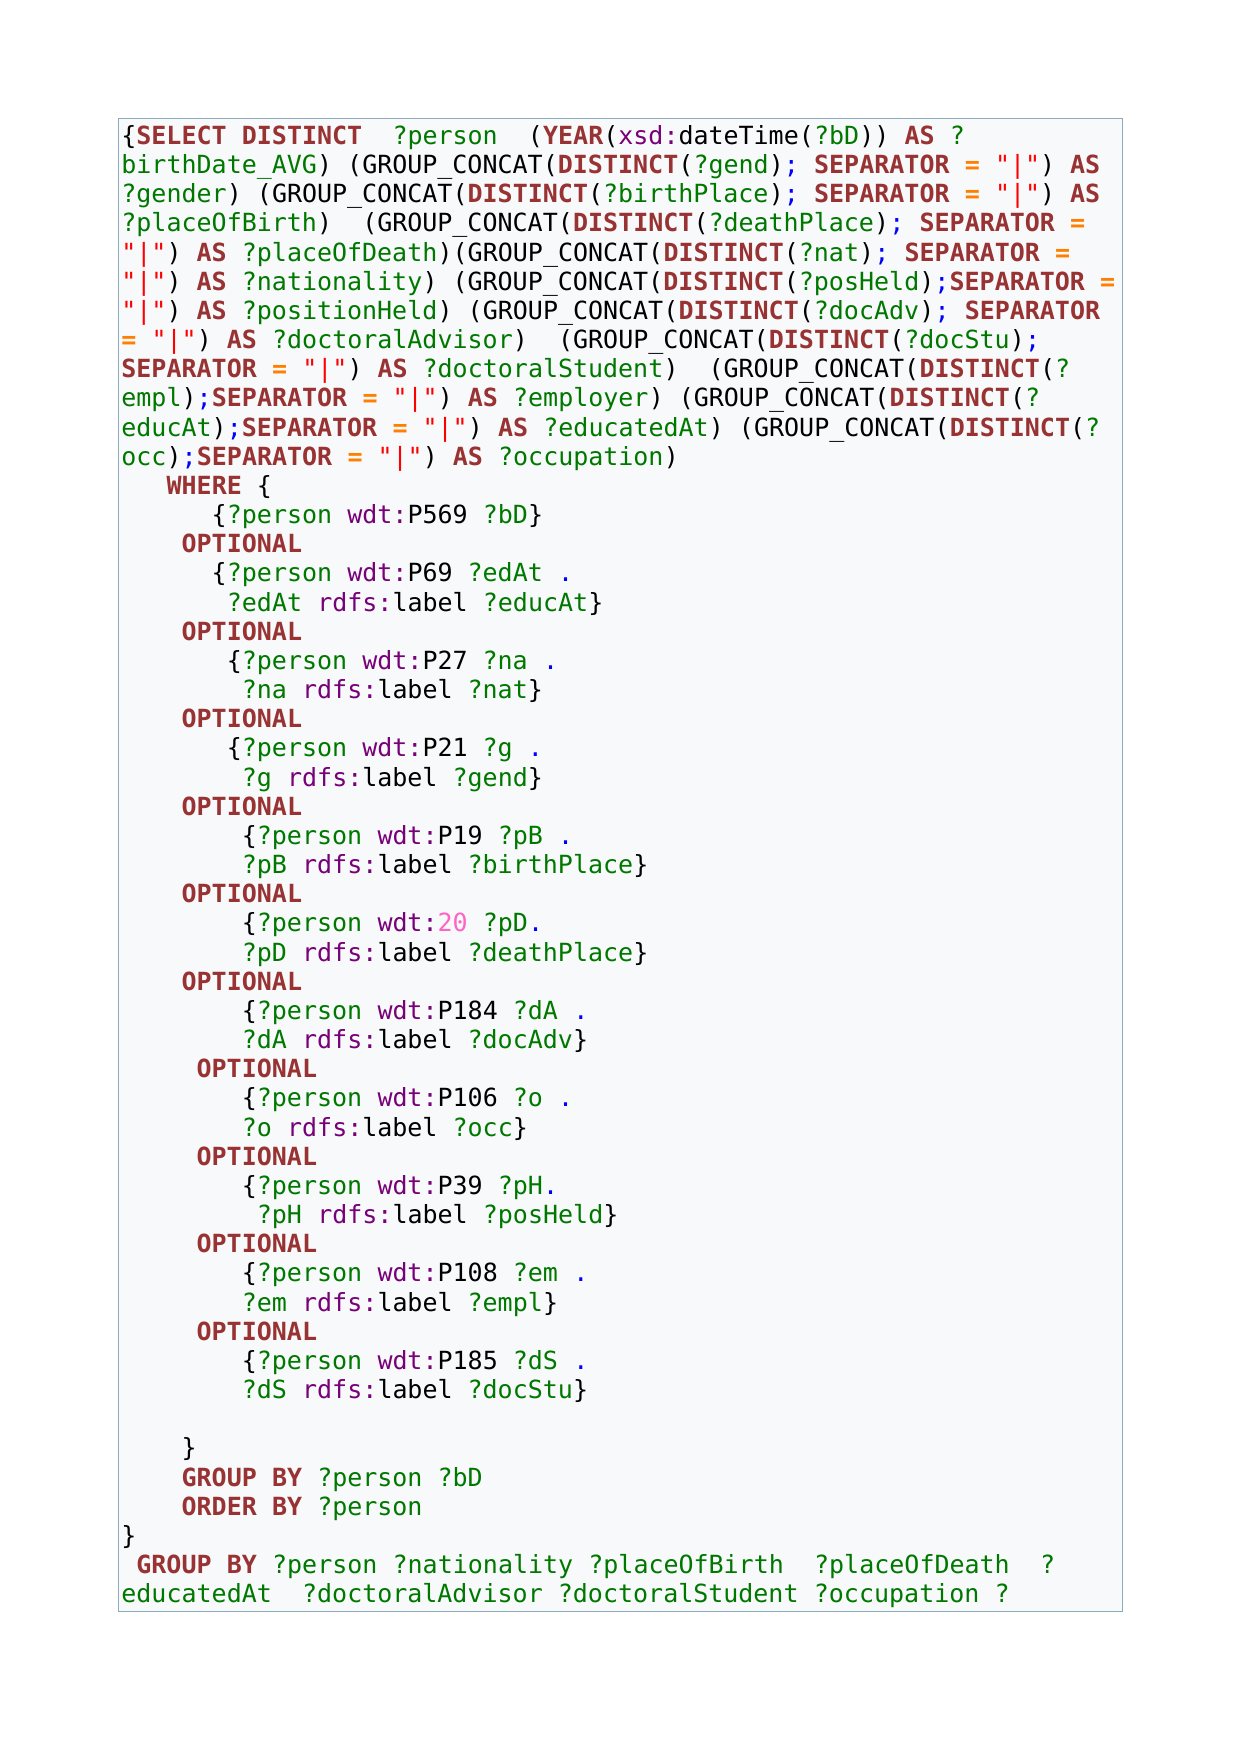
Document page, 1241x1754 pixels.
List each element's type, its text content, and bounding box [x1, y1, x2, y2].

text {SELECT DISTINCT ?person (YEAR(xsd:dateTime(?bD)) AS ?birthDate_AVG) (GROUP_CONCAT(DISTINCT(?gend); SEPARATOR = "|") AS ?gender) (GROUP_CONCAT(DISTINCT(?birthPlace); SEPARATOR = "|") AS ?placeOfBirth) (GROUP_CONCAT(DISTINCT(?deathPlace); SEPARATOR = "|") AS ?placeOfDeath)(GROUP_CONCAT(DISTINCT(?nat); SEPARATOR = "|") AS ?nationality) (GROUP_CONCAT(DISTINCT(?posHeld);SEPARATOR = "|") AS ?positionHeld) (GROUP_CONCAT(DISTINCT(?docAdv); SEPARATOR = "|") AS ?doctoralAdvisor) (GROUP_CONCAT(DISTINCT(?docStu); SEPARATOR = "|") AS ?doctoralStudent) (GROUP_CONCAT(DISTINCT(?empl);SEPARATOR = "|") AS ?employer) (GROUP_CONCAT(DISTINCT(?educAt);SEPARATOR = "|") AS ?educatedAt) (GROUP_CONCAT(DISTINCT(?occ);SEPARATOR = "|") AS ?occupation) WHERE { {?person wdt:P569 ?bD} OPTIONAL {?person wdt:P69 ?edAt . ?edAt rdfs:label ?educAt} OPTIONAL {?person wdt:P27 ?na . ?na rdfs:label ?nat} OPTIONAL {?person wdt:P21 ?g . ?g rdfs:label ?gend} OPTIONAL {?person wdt:P19 ?pB . ?pB rdfs:label ?birthPlace} OPTIONAL {?person wdt:20 ?pD. ?pD rdfs:label ?deathPlace} OPTIONAL {?person wdt:P184 ?dA . ?dA rdfs:label ?docAdv} OPTIONAL {?person wdt:P106 ?o . ?o rdfs:label ?occ} OPTIONAL {?person wdt:P39 ?pH. ?pH rdfs:label ?posHeld} OPTIONAL {?person wdt:P108 ?em . ?em rdfs:label ?empl} OPTIONAL {?person wdt:P185 ?dS . ?dS rdfs:label ?docStu} } GROUP BY ?person ?bD ORDER BY ?person } GROUP BY ?person ?nationality ?placeOfBirth ?placeOfDeath ?educatedAt ?doctoralAdvisor ?doctoralStudent ?occupation ? [119, 119, 1122, 1611]
